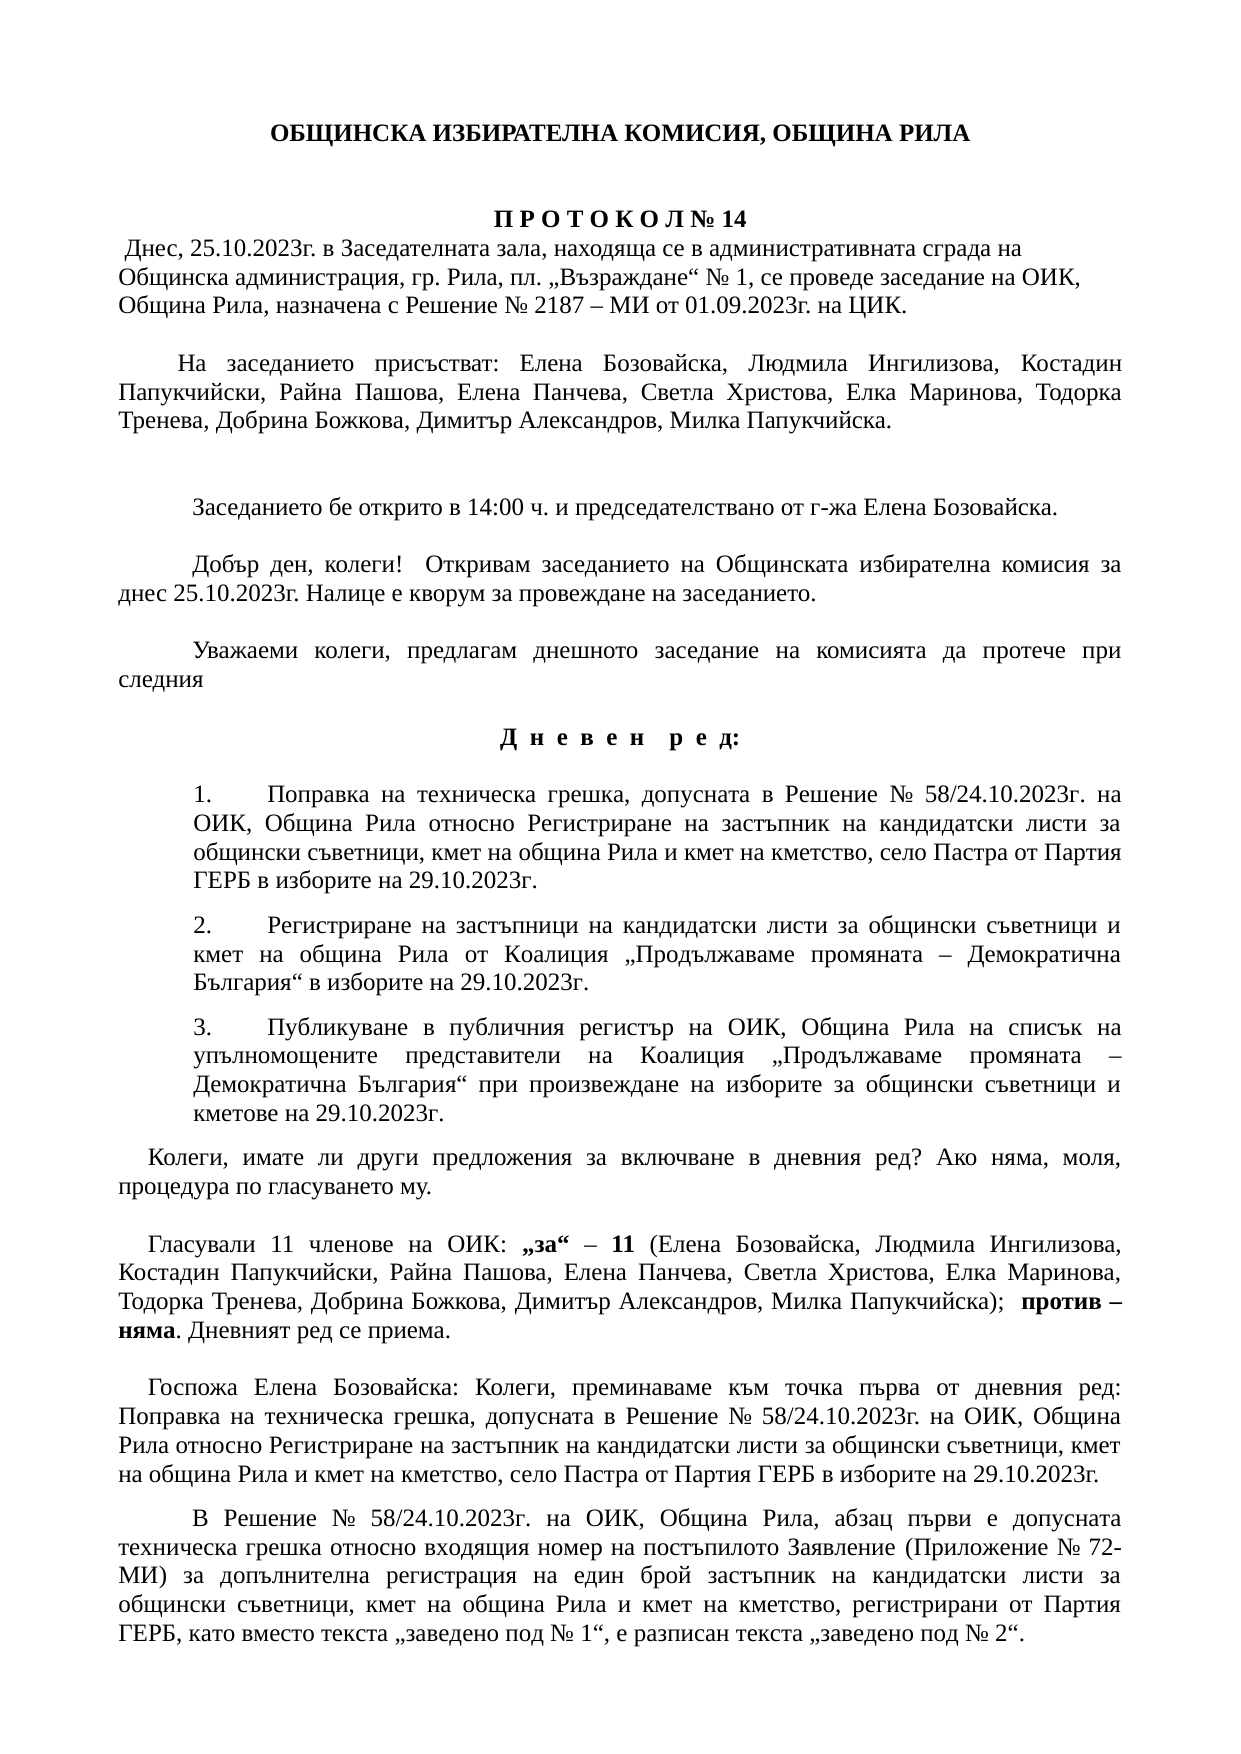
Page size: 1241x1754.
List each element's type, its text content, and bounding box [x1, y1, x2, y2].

text На заседанието присъстват: Елена Бозовайска, Людмила Ингилизова, Костадин Папукчийски, Райна Пашова, Елена Панчева, Светла Христова, Елка Маринова, Тодорка Тренева, Добрина Божкова, Димитър Александров, Милка Папукчийска. [118, 348, 1122, 434]
text Д н е в е н р е д: [118, 722, 1122, 751]
text Госпожа Елена Бозовайска: Колеги, преминаваме към точка първа от дневния ред: Поправка на техническа грешка, допусната в Решение № 58/24.10.2023г. на ОИК, Община Рила относно Регистриране на застъпник на кандидатски листи за общински съветници, кмет на община Рила и кмет на кметство, село Пастра от Партия ГЕРБ в изборите на 29.10.2023г. [118, 1372, 1122, 1487]
text 1. Поправка на техническа грешка, допусната в Решение № 58/24.10.2023г. на ОИК, Община Рила относно Регистриране на застъпник на кандидатски листи за общински съветници, кмет на община Рила и кмет на кметство, село Пастра от Партия ГЕРБ в изборите на 29.10.2023г. [193, 779, 1122, 894]
text ОБЩИНСКА ИЗБИРАТЕЛНА КОМИСИЯ, ОБЩИНА РИЛА [118, 118, 1122, 147]
text В Решение № 58/24.10.2023г. на ОИК, Община Рила, абзац първи е допусната техническа грешка относно входящия номер на постъпилото Заявление (Приложение № 72-МИ) за допълнителна регистрация на един брой застъпник на кандидатски листи за общински съветници, кмет на община Рила и кмет на кметство, регистрирани от Партия ГЕРБ, като вместо текста „заведено под № 1“, е разписан текста „заведено под № 2“. [118, 1503, 1122, 1647]
text П Р О Т О К О Л № 14 [118, 204, 1122, 233]
text Заседанието бе открито в 14:00 ч. и председателствано от г-жа Елена Бозовайска. [118, 492, 1122, 521]
text Днес, 25.10.2023г. в Заседателната зала, находяща се в административната сграда на Общинска администрация, гр. Рила, пл. „Възраждане“ № 1, се проведе заседание на ОИК, Община Рила, назначена с Решение № 2187 – МИ от 01.09.2023г. на ЦИК. [118, 233, 1122, 319]
text Колеги, имате ли други предложения за включване в дневния ред? Ако няма, моля, процедура по гласуването му. [118, 1142, 1122, 1200]
text 3. Публикуване в публичния регистър на ОИК, Община Рила на списък на упълномощените представители на Коалиция „Продължаваме промяната – Демократична България“ при произвеждане на изборите за общински съветници и кметове на 29.10.2023г. [193, 1012, 1122, 1127]
text Гласували 11 членове на ОИК: „за“ – 11 (Елена Бозовайска, Людмила Ингилизова, Костадин Папукчийски, Райна Пашова, Елена Панчева, Светла Христова, Елка Маринова, Тодорка Тренева, Добрина Божкова, Димитър Александров, Милка Папукчийска); против – няма. Дневният ред се приема. [118, 1229, 1122, 1344]
text Добър ден, колеги! Откривам заседанието на Общинската избирателна комисия за днес 25.10.2023г. Налице е кворум за провеждане на заседанието. [118, 549, 1122, 607]
text 2. Регистриране на застъпници на кандидатски листи за общински съветници и кмет на община Рила от Коалиция „Продължаваме промяната – Демократична България“ в изборите на 29.10.2023г. [193, 910, 1122, 996]
text Уважаеми колеги, предлагам днешното заседание на комисията да протече при следния [118, 636, 1122, 693]
